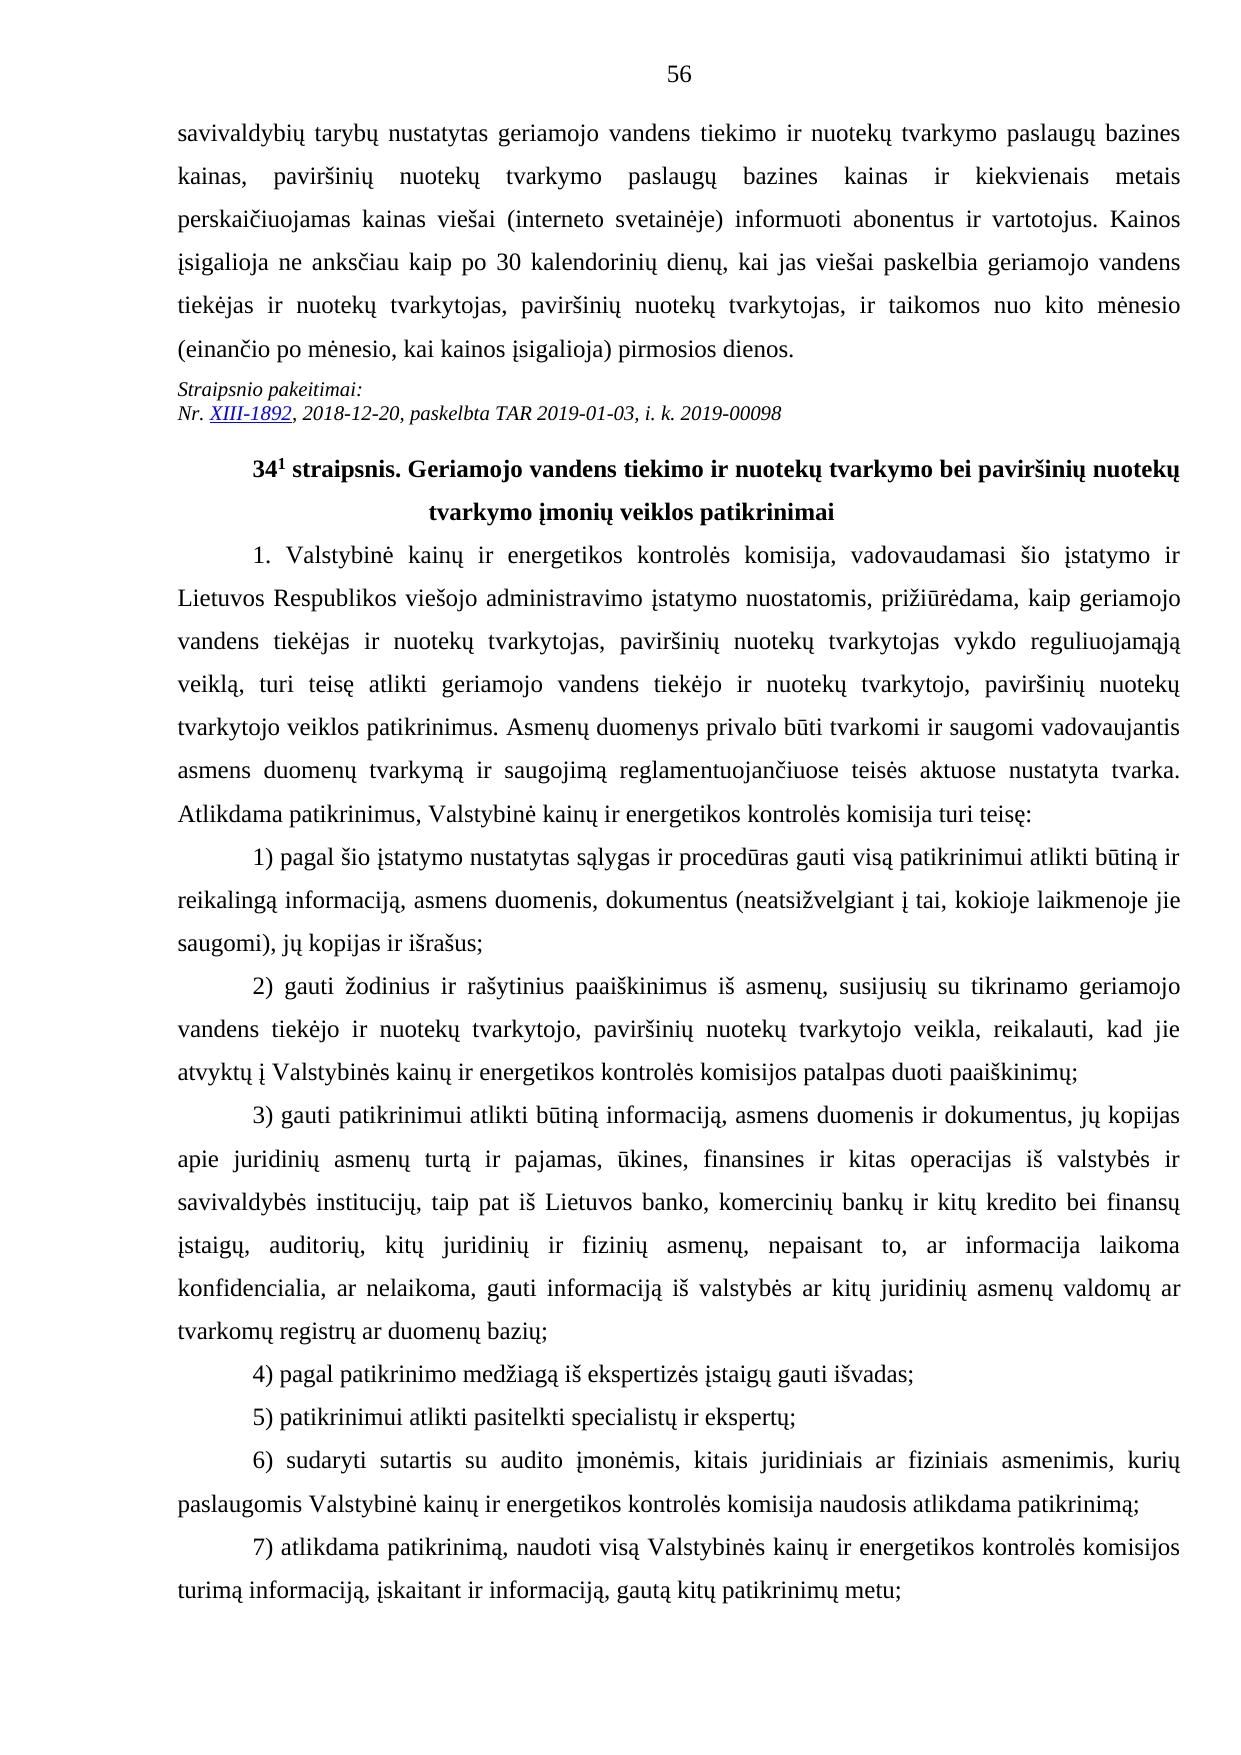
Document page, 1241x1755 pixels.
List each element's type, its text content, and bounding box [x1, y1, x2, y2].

text 6) sudaryti sutartis su audito įmonėmis, kitais juridiniais ar fiziniais asmenimis, kurių paslaugomis Valstybinė kainų ir energetikos kontrolės komisija naudosis atlikdama patikrinimą; [177, 1446, 1181, 1517]
text 4) pagal patikrinimo medžiagą iš ekspertizės įstaigų gauti išvadas; [177, 1359, 1181, 1388]
text 1. Valstybinė kainų ir energetikos kontrolės komisija, vadovaudamasi šio įstatymo ir Lietuvos Respublikos viešojo administravimo įstatymo nuostatomis, prižiūrėdama, kaip geriamojo vandens tiekėjas ir nuotekų tvarkytojas, paviršinių nuotekų tvarkytojas vykdo reguliuojamąją veiklą, turi teisę atlikti geriamojo vandens tiekėjo ir nuotekų tvarkytojo, paviršinių nuotekų tvarkytojo veiklos patikrinimus. Asmenų duomenys privalo būti tvarkomi ir saugomi vadovaujantis asmens duomenų tvarkymą ir saugojimą reglamentuojančiuose teisės aktuose nustatyta tvarka. Atlikdama patikrinimus, Valstybinė kainų ir energetikos kontrolės komisija turi teisę: [177, 540, 1181, 827]
text 7) atlikdama patikrinimą, naudoti visą Valstybinės kainų ir energetikos kontrolės komisijos turimą informaciją, įskaitant ir informaciją, gautą kitų patikrinimų metu; [177, 1532, 1181, 1604]
text 2) gauti žodinius ir rašytinius paaiškinimus iš asmenų, susijusių su tikrinamo geriamojo vandens tiekėjo ir nuotekų tvarkytojo, paviršinių nuotekų tvarkytojo veikla, reikalauti, kad jie atvyktų į Valstybinės kainų ir energetikos kontrolės komisijos patalpas duoti paaiškinimų; [177, 971, 1181, 1086]
text Straipsnio pakeitimai: [177, 377, 1181, 401]
text 1) pagal šio įstatymo nustatytas sąlygas ir procedūras gauti visą patikrinimui atlikti būtiną ir reikalingą informaciją, asmens duomenis, dokumentus (neatsižvelgiant į tai, kokioje laikmenoje jie saugomi), jų kopijas ir išrašus; [177, 842, 1181, 957]
text Nr. XIII-1892, 2018-12-20, paskelbta TAR 2019-01-03, i. k. 2019-00098 [177, 401, 1181, 425]
text savivaldybių tarybų nustatytas geriamojo vandens tiekimo ir nuotekų tvarkymo paslaugų bazines kainas, paviršinių nuotekų tvarkymo paslaugų bazines kainas ir kiekvienais metais perskaičiuojamas kainas viešai (interneto svetainėje) informuoti abonentus ir vartotojus. Kainos įsigalioja ne anksčiau kaip po 30 kalendorinių dienų, kai jas viešai paskelbia geriamojo vandens tiekėjas ir nuotekų tvarkytojas, paviršinių nuotekų tvarkytojas, ir taikomos nuo kito mėnesio (einančio po mėnesio, kai kainos įsigalioja) pirmosios dienos. [177, 118, 1181, 362]
text 5) patikrinimui atlikti pasitelkti specialistų ir ekspertų; [177, 1402, 1181, 1431]
text 341 straipsnis. Geriamojo vandens tiekimo ir nuotekų tvarkymo bei paviršinių nuotekų tvarkymo įmonių veiklos patikrinimai [252, 454, 1181, 526]
text 3) gauti patikrinimui atlikti būtiną informaciją, asmens duomenis ir dokumentus, jų kopijas apie juridinių asmenų turtą ir pajamas, ūkines, finansines ir kitas operacijas iš valstybės ir savivaldybės institucijų, taip pat iš Lietuvos banko, komercinių bankų ir kitų kredito bei finansų įstaigų, auditorių, kitų juridinių ir fizinių asmenų, nepaisant to, ar informacija laikoma konfidencialia, ar nelaikoma, gauti informaciją iš valstybės ar kitų juridinių asmenų valdomų ar tvarkomų registrų ar duomenų bazių; [177, 1101, 1181, 1345]
